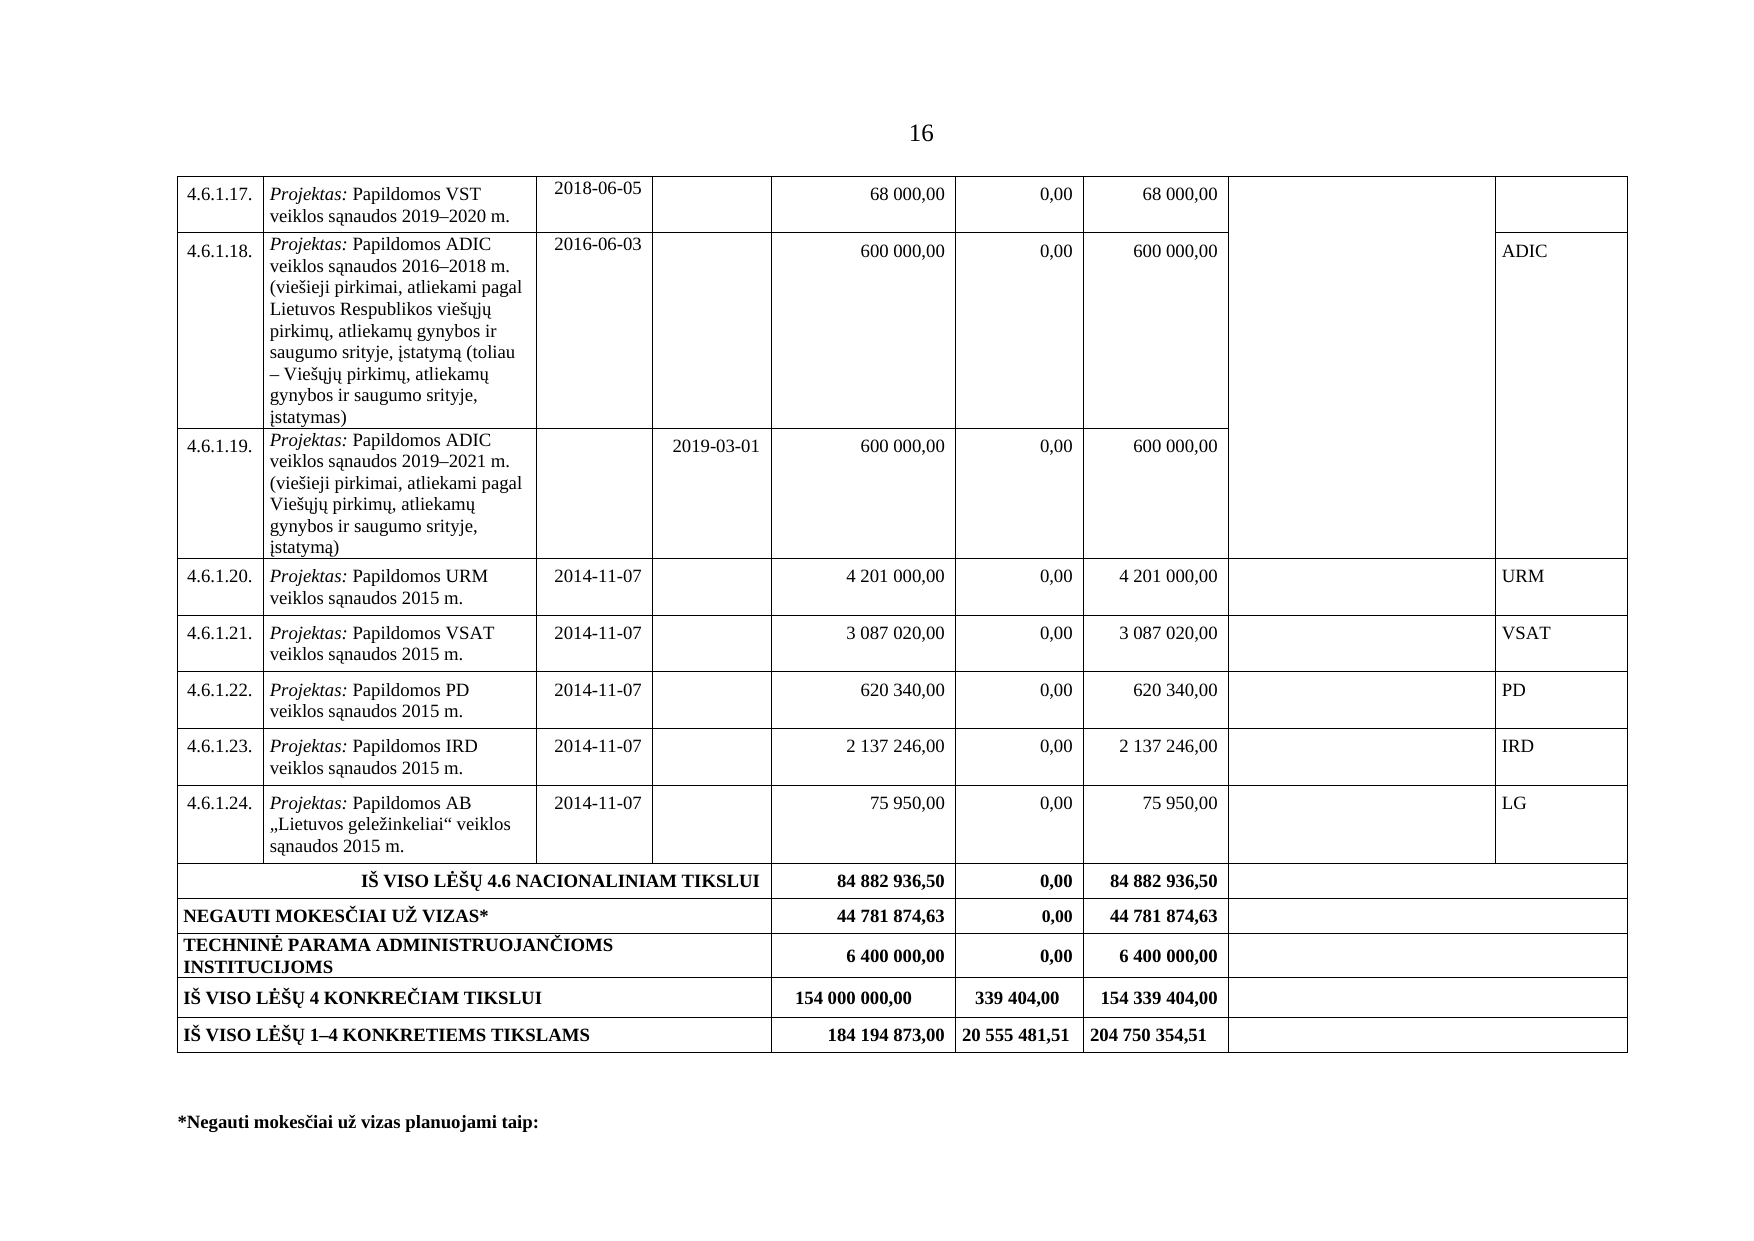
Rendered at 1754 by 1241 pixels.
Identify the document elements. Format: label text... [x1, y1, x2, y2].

table_cell 2014-11-07 [537, 672, 652, 728]
table_cell 4 201 000,00 [772, 559, 955, 614]
table_cell 0,00 [956, 899, 1083, 933]
table_cell 4.6.1.18. [178, 233, 263, 427]
table_cell 6 400 000,00 [1084, 934, 1228, 977]
table_cell 600 000,00 [772, 429, 955, 558]
table_cell 0,00 [956, 934, 1083, 977]
table_cell 84 882 936,50 [772, 864, 955, 898]
table_cell 154 000 000,00 [772, 978, 955, 1017]
table_cell [537, 429, 652, 558]
table_cell 0,00 [956, 786, 1083, 863]
table_cell 0,00 [956, 672, 1083, 728]
table_cell 6 400 000,00 [772, 934, 955, 977]
table_cell 2016-06-03 [537, 233, 652, 427]
table_cell [653, 177, 771, 232]
table_cell PD [1496, 672, 1627, 728]
table_cell 44 781 874,63 [772, 899, 955, 933]
table_cell 2 137 246,00 [1084, 729, 1228, 784]
table_cell 44 781 874,63 [1084, 899, 1228, 933]
table_cell [1229, 177, 1495, 558]
table_cell Projektas: Papildomos PD veiklos sąnaudos 2015 m. [264, 672, 536, 728]
table_cell 0,00 [956, 559, 1083, 614]
table_cell IŠ VISO LĖŠŲ 4.6 NACIONALINIAM TIKSLUI [178, 864, 771, 898]
table_cell 184 194 873,00 [772, 1018, 955, 1052]
table_cell LG [1496, 786, 1627, 863]
table_cell [1229, 729, 1495, 784]
table_cell Projektas: Papildomos ADIC veiklos sąnaudos 2019–2021 m. (viešieji pirkimai, atliekami pagal Viešųjų pirkimų, atliekamų gynybos ir saugumo srityje, įstatymą) [264, 429, 536, 558]
table_cell 20 555 481,51 [956, 1018, 1083, 1052]
table_cell TECHNINĖ PARAMA ADMINISTRUOJANČIOMS INSTITUCIJOMS [178, 934, 771, 977]
table_cell IRD [1496, 729, 1627, 784]
table_cell 3 087 020,00 [1084, 616, 1228, 671]
table_cell 0,00 [956, 177, 1083, 232]
table_cell Projektas: Papildomos IRD veiklos sąnaudos 2015 m. [264, 729, 536, 784]
table_cell 339 404,00 [956, 978, 1083, 1017]
table_cell 620 340,00 [772, 672, 955, 728]
table_cell 84 882 936,50 [1084, 864, 1228, 898]
table_cell [1229, 934, 1627, 977]
table_cell 2019-03-01 [653, 429, 771, 558]
table_cell [1229, 559, 1495, 614]
table_cell 4 201 000,00 [1084, 559, 1228, 614]
table_cell [1229, 672, 1495, 728]
table_cell 2018-06-05 [537, 177, 652, 232]
table_cell URM [1496, 559, 1627, 614]
table_cell 600 000,00 [1084, 429, 1228, 558]
table_cell 4.6.1.24. [178, 786, 263, 863]
table_cell 600 000,00 [772, 233, 955, 427]
text *Negauti mokesčiai už vizas planuojami taip: [177, 1111, 1665, 1132]
table_cell 204 750 354,51 [1084, 1018, 1228, 1052]
table_cell Projektas: Papildomos AB „Lietuvos geležinkeliai“ veiklos sąnaudos 2015 m. [264, 786, 536, 863]
table_cell 68 000,00 [1084, 177, 1228, 232]
table_cell 75 950,00 [1084, 786, 1228, 863]
table_cell 68 000,00 [772, 177, 955, 232]
table_cell Projektas: Papildomos VSAT veiklos sąnaudos 2015 m. [264, 616, 536, 671]
table_cell NEGAUTI MOKESČIAI UŽ VIZAS* [178, 899, 771, 933]
table_cell 4.6.1.19. [178, 429, 263, 558]
table_cell 4.6.1.21. [178, 616, 263, 671]
table_cell [653, 729, 771, 784]
table_cell 2014-11-07 [537, 559, 652, 614]
table_cell [1229, 786, 1495, 863]
table_cell 4.6.1.20. [178, 559, 263, 614]
table_cell ADIC [1496, 233, 1627, 558]
table_cell 0,00 [956, 616, 1083, 671]
table_cell 0,00 [956, 429, 1083, 558]
table_cell [1229, 899, 1627, 933]
table_cell VSAT [1496, 616, 1627, 671]
table_cell 4.6.1.22. [178, 672, 263, 728]
table_cell 4.6.1.17. [178, 177, 263, 232]
table_cell 0,00 [956, 729, 1083, 784]
table_cell IŠ VISO LĖŠŲ 4 KONKREČIAM TIKSLUI [178, 978, 771, 1017]
table_cell 2014-11-07 [537, 786, 652, 863]
table_cell Projektas: Papildomos VST veiklos sąnaudos 2019–2020 m. [264, 177, 536, 232]
table_cell 2014-11-07 [537, 729, 652, 784]
table_cell [1496, 177, 1627, 232]
table_cell 3 087 020,00 [772, 616, 955, 671]
table_cell 620 340,00 [1084, 672, 1228, 728]
table_cell [1229, 1018, 1627, 1052]
table_cell 4.6.1.23. [178, 729, 263, 784]
table_cell Projektas: Papildomos URM veiklos sąnaudos 2015 m. [264, 559, 536, 614]
table_cell 0,00 [956, 233, 1083, 427]
table_cell [653, 616, 771, 671]
table_cell Projektas: Papildomos ADIC veiklos sąnaudos 2016–2018 m. (viešieji pirkimai, atliekami pagal Lietuvos Respublikos viešųjų pirkimų, atliekamų gynybos ir saugumo srityje, įstatymą (toliau – Viešųjų pirkimų, atliekamų gynybos ir saugumo srityje, įstatymas) [264, 233, 536, 427]
table_cell [1229, 616, 1495, 671]
table_cell [653, 233, 771, 427]
table_cell [653, 559, 771, 614]
table_cell 2 137 246,00 [772, 729, 955, 784]
table_cell IŠ VISO LĖŠŲ 1–4 KONKRETIEMS TIKSLAMS [178, 1018, 771, 1052]
table_cell [653, 672, 771, 728]
table_cell [653, 786, 771, 863]
table_cell 154 339 404,00 [1084, 978, 1228, 1017]
table_cell [1229, 864, 1627, 898]
table_cell 0,00 [956, 864, 1083, 898]
table_cell [1229, 978, 1627, 1017]
table_cell 75 950,00 [772, 786, 955, 863]
table_cell 600 000,00 [1084, 233, 1228, 427]
table_cell 2014-11-07 [537, 616, 652, 671]
